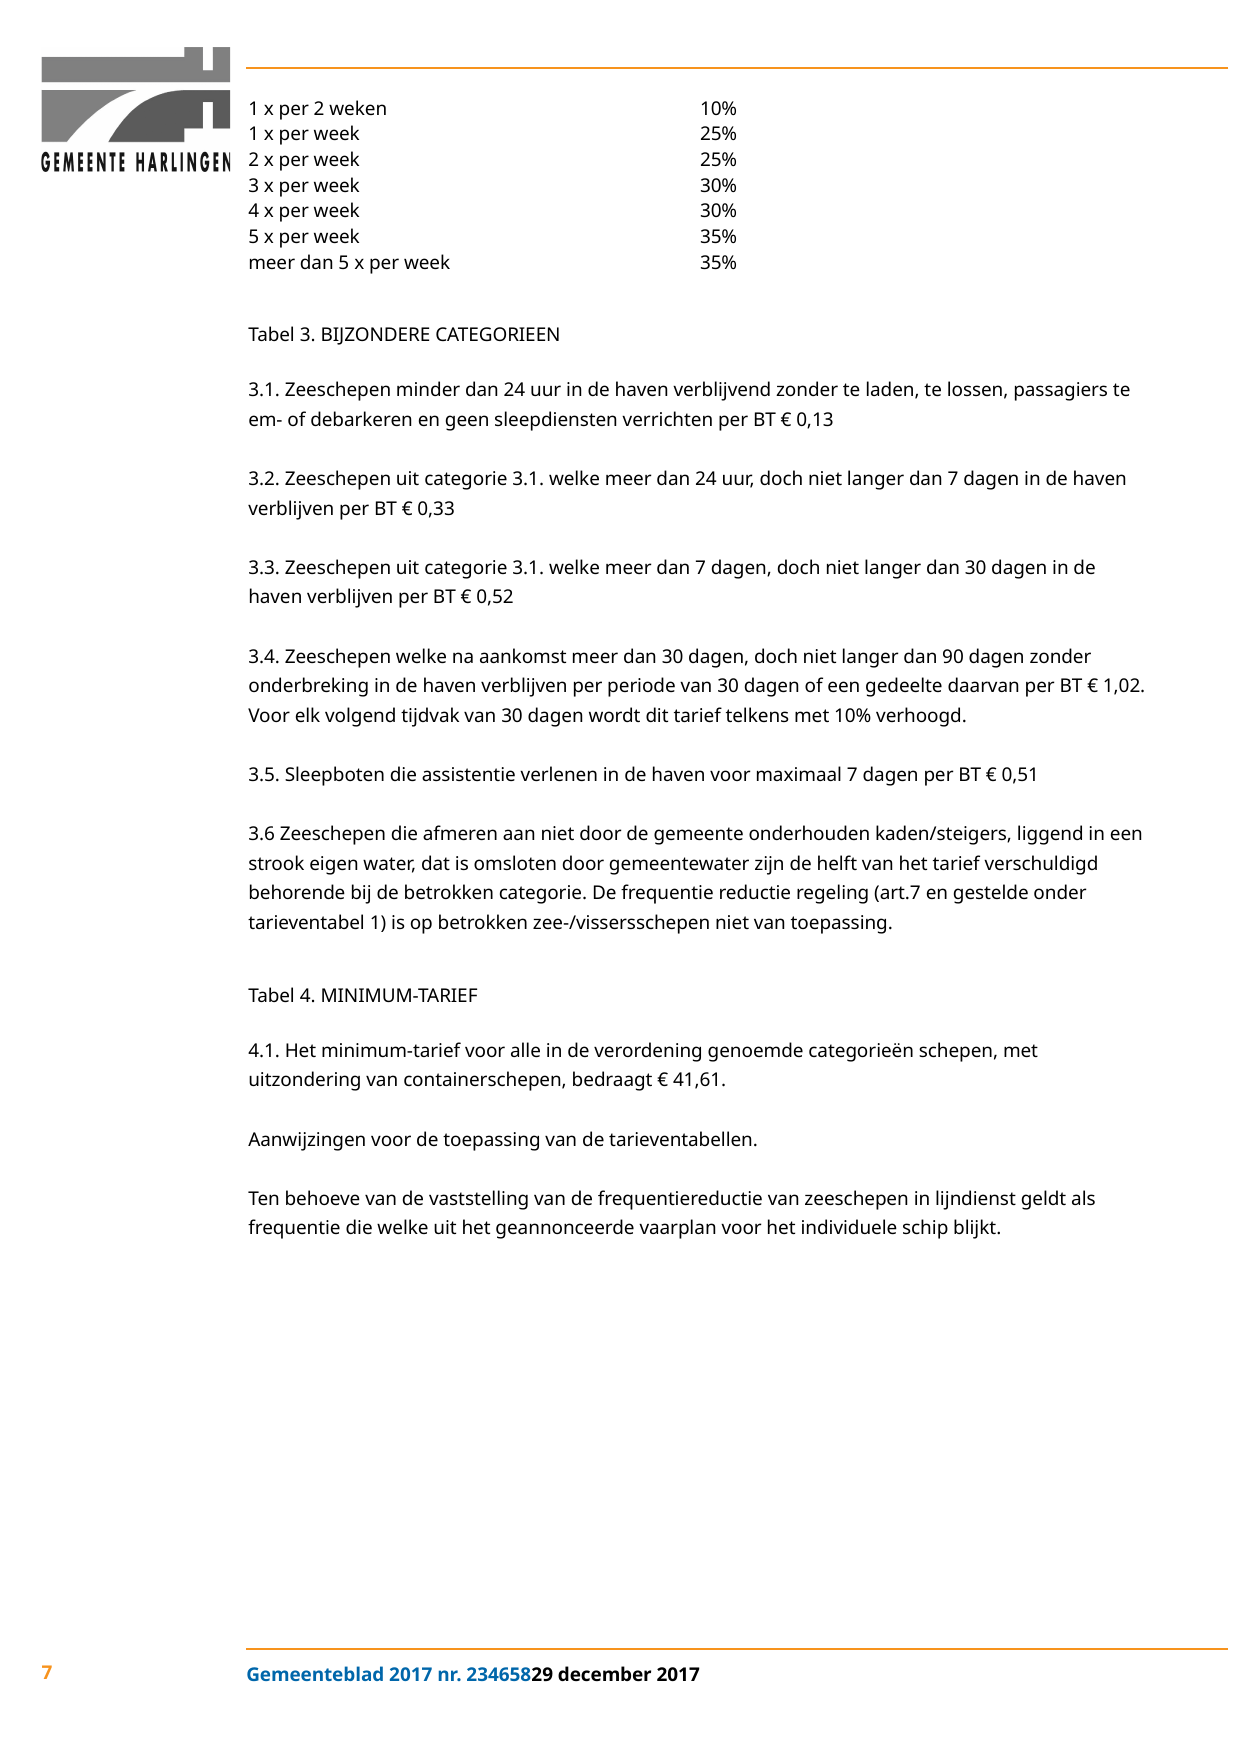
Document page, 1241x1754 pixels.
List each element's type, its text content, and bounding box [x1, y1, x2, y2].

table_cell 1 x per 2 weken [248, 95, 700, 121]
text 4.1. Het minimum-tarief voor alle in de verordening genoemde categorieën schepen, met uitzondering van containerschepen, bedraagt € 41,61. [248, 1037, 1152, 1092]
text Tabel 3. BIJZONDERE CATEGORIEEN [248, 321, 1152, 347]
table_cell 4 x per week [248, 198, 700, 223]
table_cell 3 x per week [248, 172, 700, 198]
table_cell 10% [700, 95, 1152, 121]
table_cell 25% [700, 146, 1152, 172]
table_cell 5 x per week [248, 224, 700, 249]
table_cell 30% [700, 198, 1152, 223]
table_cell meer dan 5 x per week [248, 249, 700, 275]
picture [41, 47, 231, 172]
text Tabel 4. MINIMUM-TARIEF [248, 982, 1152, 1007]
text 3.6 Zeeschepen die afmeren aan niet door de gemeente onderhouden kaden/steigers, liggend in een strook eigen water, dat is omsloten door gemeentewater zijn de helft van het tarief verschuldigd behorende bij de betrokken categorie. De frequentie reductie regeling (art.7 en gestelde onder tarieventabel 1) is op betrokken zee-/vissersschepen niet van toepassing. [248, 820, 1152, 935]
table_cell 35% [700, 224, 1152, 249]
text 3.2. Zeeschepen uit categorie 3.1. welke meer dan 24 uur, doch niet langer dan 7 dagen in de haven verblijven per BT € 0,33 [248, 465, 1152, 521]
text 3.4. Zeeschepen welke na aankomst meer dan 30 dagen, doch niet langer dan 90 dagen zonder onderbreking in de haven verblijven per periode van 30 dagen of een gedeelte daarvan per BT € 1,02. [248, 643, 1152, 698]
text Voor elk volgend tijdvak van 30 dagen wordt dit tarief telkens met 10% verhoogd. [248, 702, 1152, 728]
text 3.1. Zeeschepen minder dan 24 uur in de haven verblijvend zonder te laden, te lossen, passagiers te em- of debarkeren en geen sleepdiensten verrichten per BT € 0,13 [248, 377, 1152, 432]
table_cell 1 x per week [248, 121, 700, 146]
text Ten behoeve van de vaststelling van de frequentiereductie van zeeschepen in lijndienst geldt als frequentie die welke uit het geannonceerde vaarplan voor het individuele schip blijkt. [248, 1185, 1152, 1240]
text 3.5. Sleepboten die assistentie verlenen in de haven voor maximaal 7 dagen per BT € 0,51 [248, 761, 1152, 787]
table_cell 30% [700, 172, 1152, 198]
table_cell 2 x per week [248, 146, 700, 172]
table_cell 35% [700, 249, 1152, 275]
text 3.3. Zeeschepen uit categorie 3.1. welke meer dan 7 dagen, doch niet langer dan 30 dagen in de haven verblijven per BT € 0,52 [248, 554, 1152, 609]
table_cell 25% [700, 121, 1152, 146]
text Aanwijzingen voor de toepassing van de tarieventabellen. [248, 1126, 1152, 1152]
